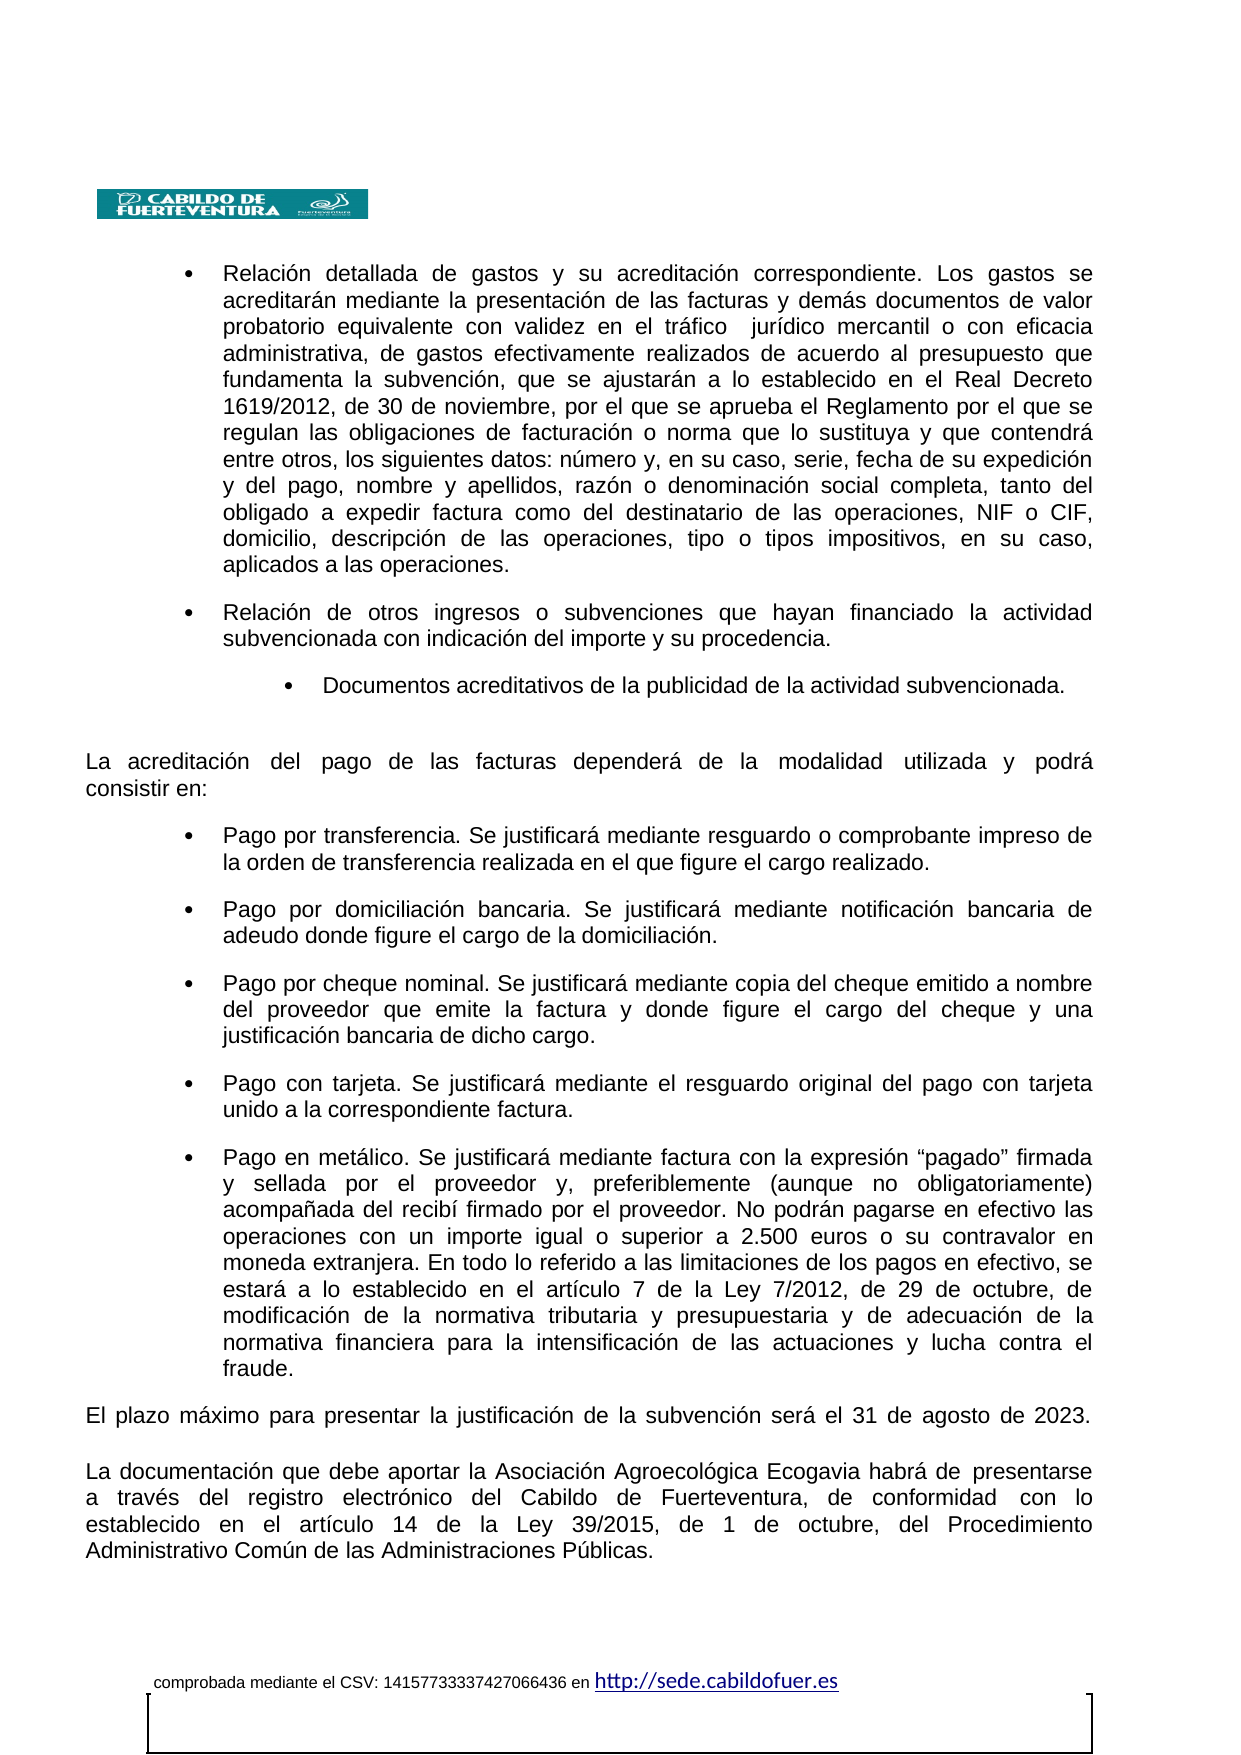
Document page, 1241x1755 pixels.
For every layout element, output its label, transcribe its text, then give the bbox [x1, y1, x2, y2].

list Pago en metálico. Se justificará mediante factura con la expresión “pagado” firmada y sellada por el proveedor y, preferiblemente (aunque no obligatoriamente) acompañada del recibí firmado por el proveedor. No podrán pagarse en efectivo las operaciones con un importe igual o superior a 2.500 euros o su contravalor en moneda extranjera. En todo lo referido a las limitaciones de los pagos en efectivo, se estará a lo establecido en el artículo 7 de la Ley 7/2012, de 29 de octubre, de modificación de la normativa tributaria y presupuestaria y de adecuación de la normativa financiera para la intensificación de las actuaciones y lucha contra el fraude. [185, 1143, 1093, 1382]
text La acreditación del pago de las facturas dependerá de la modalidad utilizada y podrá consistir en: [85, 748, 1093, 801]
list Pago con tarjeta. Se justificará mediante el resguardo original del pago con tarjeta unido a la correspondiente factura. [185, 1070, 1093, 1123]
picture [97, 189, 369, 219]
list Pago por domiciliación bancaria. Se justificará mediante notificación bancaria de adeudo donde figure el cargo de la domiciliación. [185, 896, 1093, 949]
list Pago por cheque nominal. Se justificará mediante copia del cheque emitido a nombre del proveedor que emite la factura y donde figure el cargo del cheque y una justificación bancaria de dicho cargo. [185, 969, 1093, 1049]
list Relación detallada de gastos y su acreditación correspondiente. Los gastos se acreditarán mediante la presentación de las facturas y demás documentos de valor probatorio equivalente con validez en el tráfico jurídico mercantil o con eficacia administrativa, de gastos efectivamente realizados de acuerdo al presupuesto que fundamenta la subvención, que se ajustarán a lo establecido en el Real Decreto 1619/2012, de 30 de noviembre, por el que se aprueba el Reglamento por el que se regulan las obligaciones de facturación o norma que lo sustituya y que contendrá entre otros, los siguientes datos: número y, en su caso, serie, fecha de su expedición y del pago, nombre y apellidos, razón o denominación social completa, tanto del obligado a expedir factura como del destinatario de las operaciones, NIF o CIF, domicilio, descripción de las operaciones, tipo o tipos impositivos, en su caso, aplicados a las operaciones. [185, 260, 1093, 578]
list Pago por transferencia. Se justificará mediante resguardo o comprobante impreso de la orden de transferencia realizada en el que figure el cargo realizado. [185, 822, 1093, 875]
list Relación de otros ingresos o subvenciones que hayan financiado la actividad subvencionada con indicación del importe y su procedencia. [185, 599, 1093, 651]
text El plazo máximo para presentar la justificación de la subvención será el 31 de agosto de 2023. [85, 1402, 1093, 1429]
list Documentos acreditativos de la publicidad de la actividad subvencionada. [285, 672, 1107, 699]
text La documentación que debe aportar la Asociación Agroecológica Ecogavia habrá de presentarse a través del registro electrónico del Cabildo de Fuerteventura, de conformidad con lo establecido en el artículo 14 de la Ley 39/2015, de 1 de octubre, del Procedimiento Administrativo Común de las Administraciones Públicas. [85, 1458, 1093, 1563]
